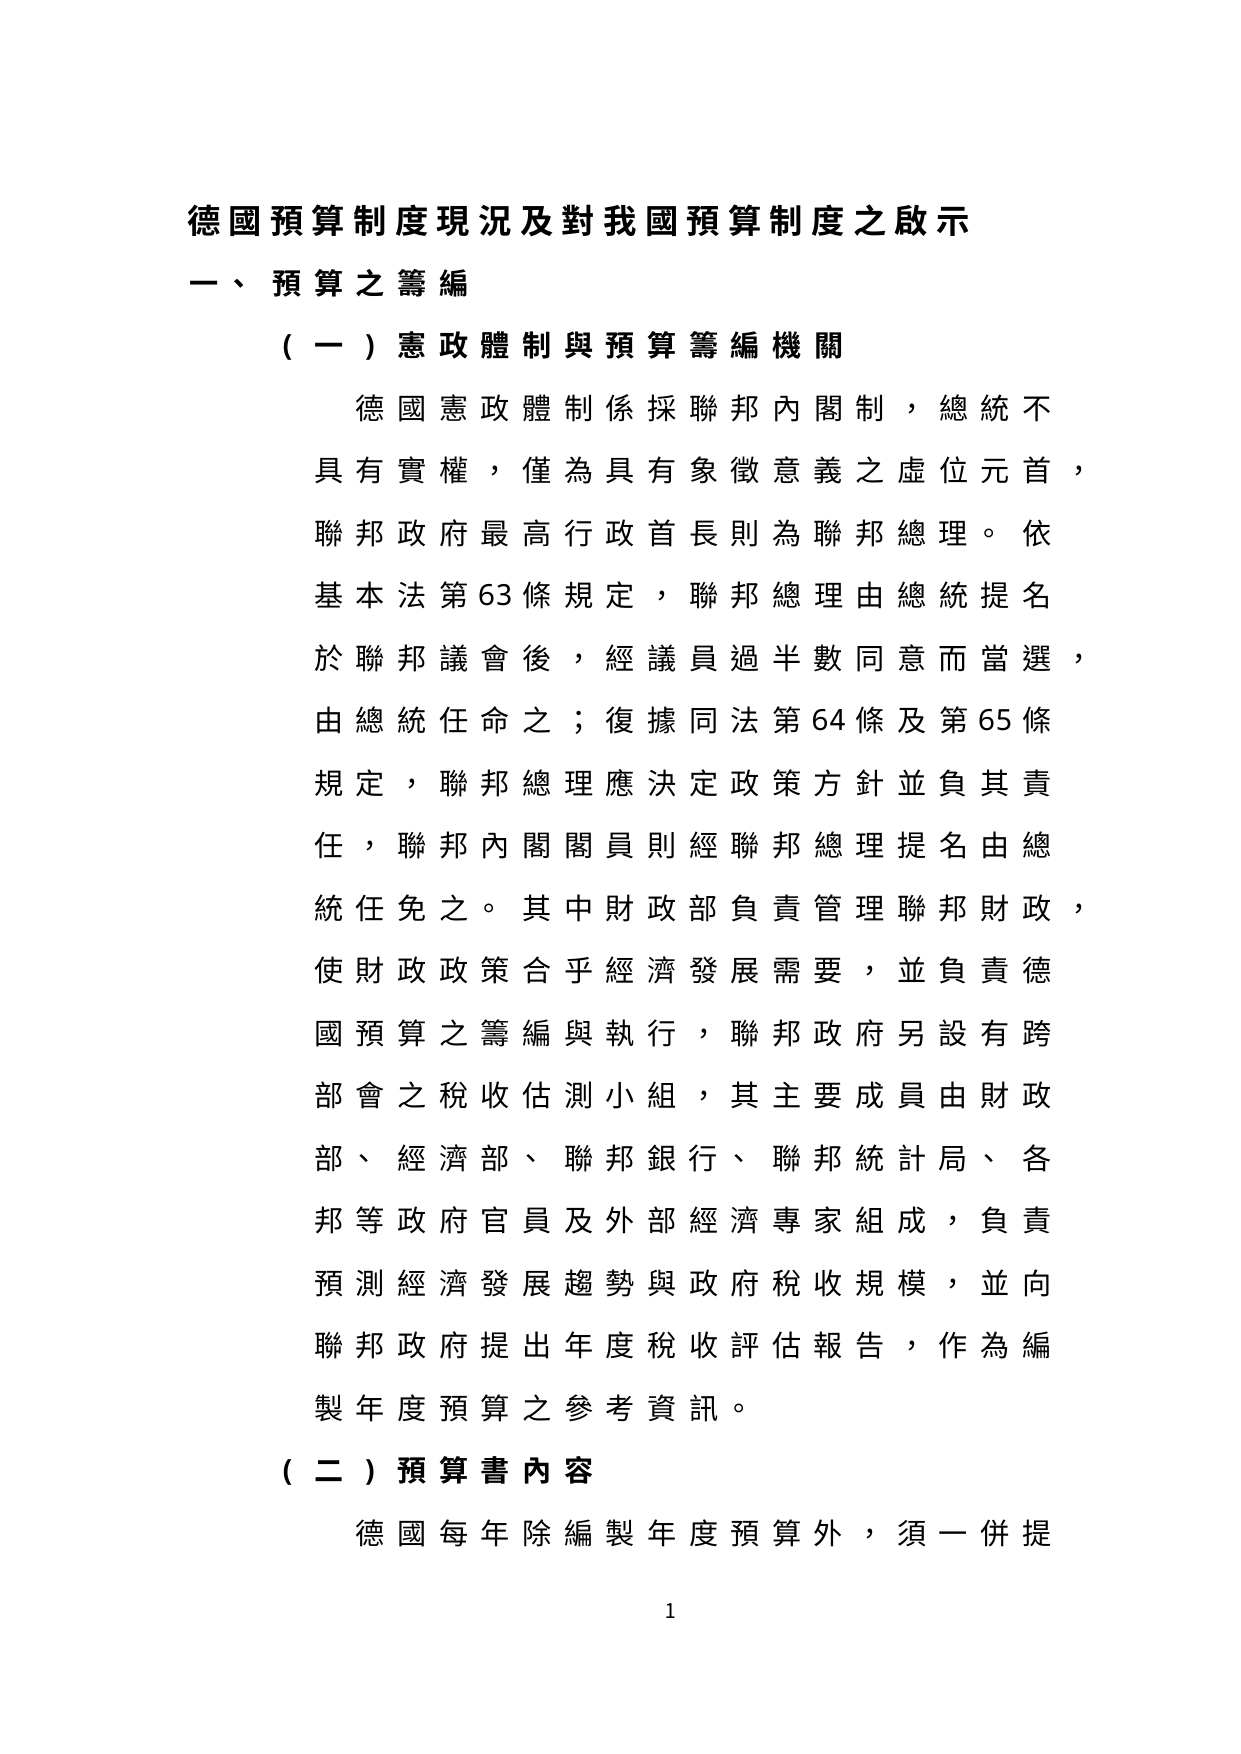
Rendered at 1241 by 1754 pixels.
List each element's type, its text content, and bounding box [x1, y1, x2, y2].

text 德國預算制度現況及對我國預算制度之啟示 [183, 177, 1058, 240]
text 一、預算之籌編 [183, 240, 1058, 302]
text 德國憲政體制係採聯邦內閣制，總統不具有實權，僅為具有象徵意義之虛位元首，聯邦政府最高行政首長則為聯邦總理。依基本法第63條規定，聯邦總理由總統提名於聯邦議會後，經議員過半數同意而當選，由總統任命之；復據同法第64條及第65條規定，聯邦總理應決定政策方針並負其責任，聯邦內閣閣員則經聯邦總理提名由總統任免之。其中財政部負責管理聯邦財政，使財政政策合乎經濟發展需要，並負責德國預算之籌編與執行，聯邦政府另設有跨部會之稅收估測小組，其主要成員由財政部、經濟部、聯邦銀行、聯邦統計局、各邦等政府官員及外部經濟專家組成，負責預測經濟發展趨勢與政府稅收規模，並向聯邦政府提出年度稅收評估報告，作為編製年度預算之參考資訊。 [271, 365, 1058, 1427]
text (二)預算書內容 [242, 1427, 1058, 1490]
text 德國每年除編製年度預算外，須一併提 [271, 1490, 1058, 1552]
text (一)憲政體制與預算籌編機關 [242, 302, 1058, 365]
